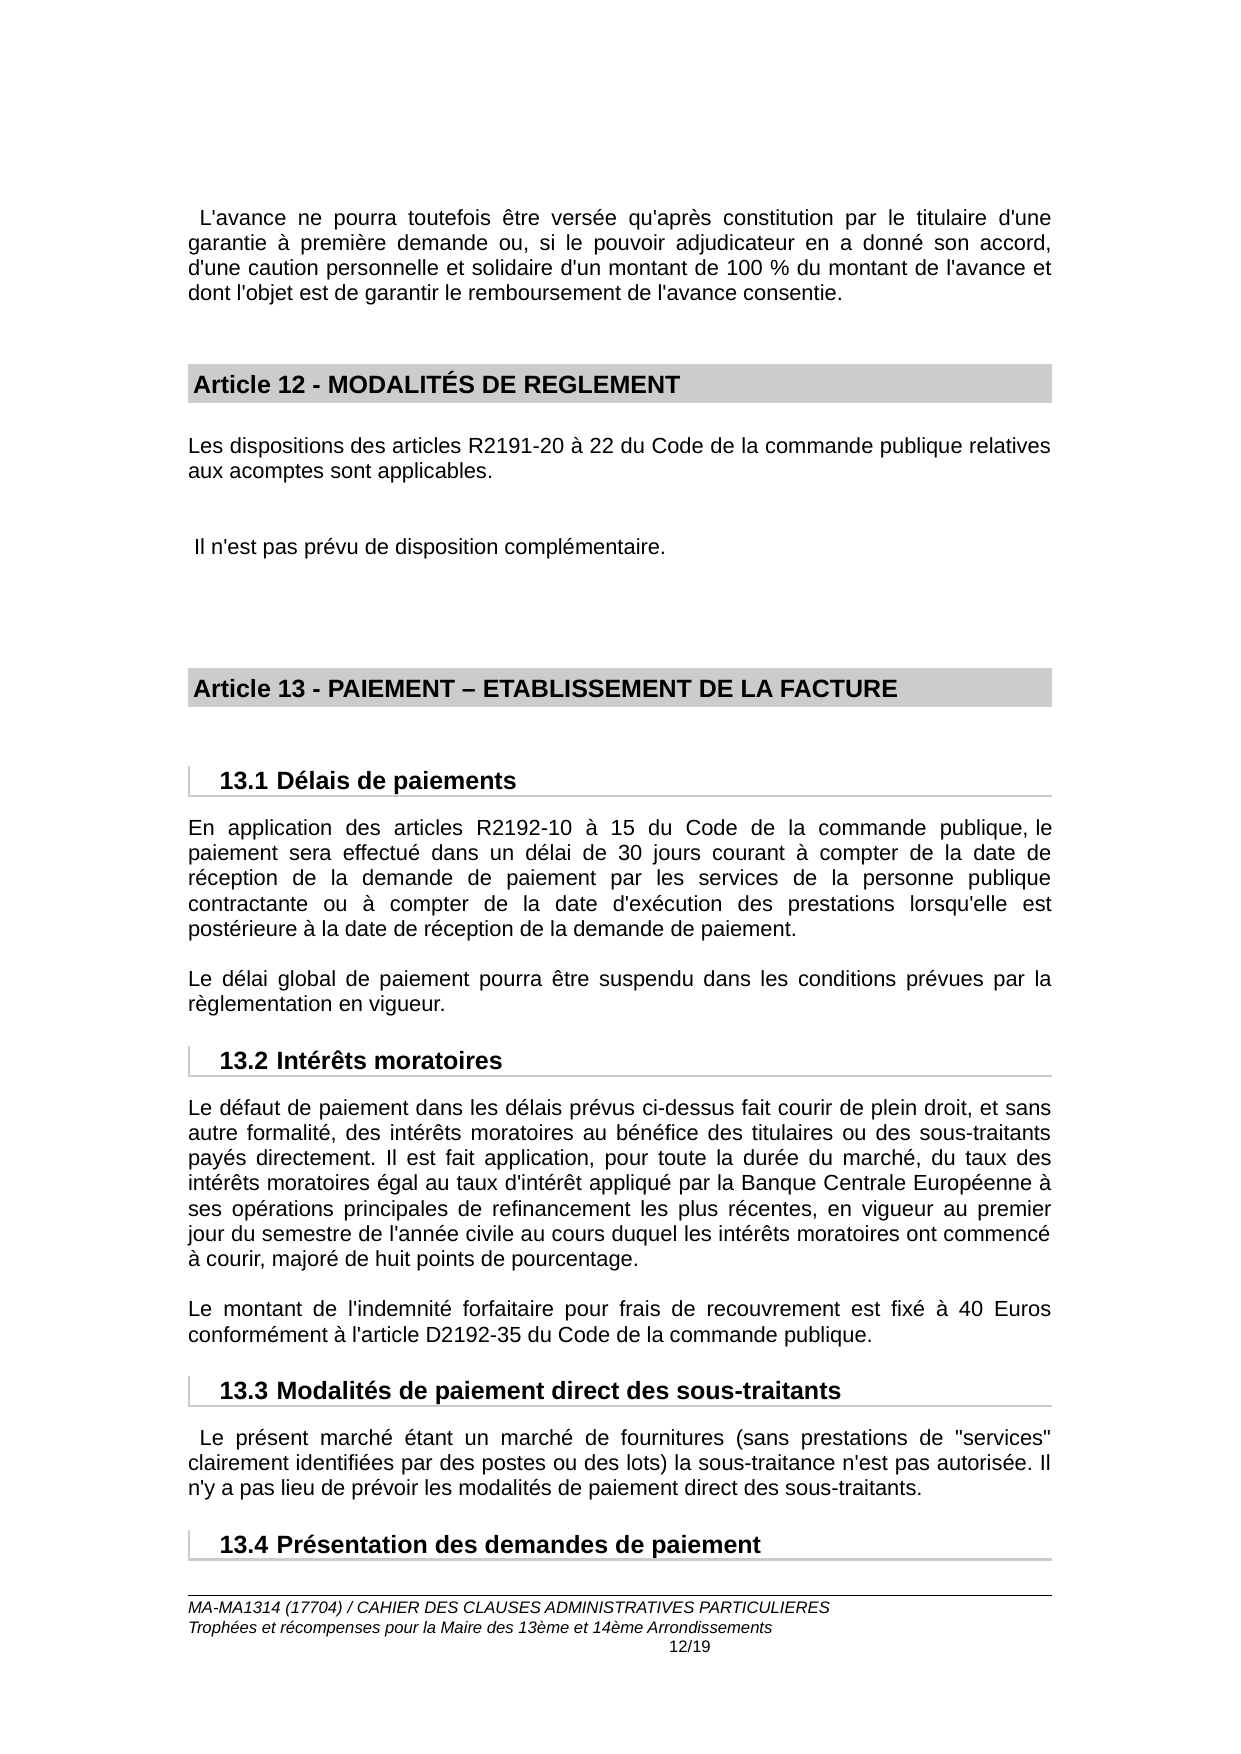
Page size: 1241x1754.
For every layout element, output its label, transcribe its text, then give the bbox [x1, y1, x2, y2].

subtitle Intérêts moratoires [190, 1046, 1052, 1075]
subtitle Modalités de paiement direct des sous-traitants [190, 1376, 1052, 1405]
text Le défaut de paiement dans les délais prévus ci-dessus fait courir de plein droit, et sans autre formalité, des intérêts moratoires au bénéfice des titulaires ou des sous-traitants payés directement. Il est fait application, pour toute la durée du marché, du taux des intérêts moratoires égal au taux d'intérêt appliqué par la Banque Centrale Européenne à ses opérations principales de refinancement les plus récentes, en vigueur au premier jour du semestre de l'année civile au cours duquel les intérêts moratoires ont commencé à courir, majoré de huit points de pourcentage. [188, 1094, 1052, 1271]
text Les dispositions des articles R2191-20 à 22 du Code de la commande publique relatives aux acomptes sont applicables. [188, 433, 1052, 483]
text L'avance ne pourra toutefois être versée qu'après constitution par le titulaire d'une garantie à première demande ou, si le pouvoir adjudicateur en a donné son accord, d'une caution personnelle et solidaire d'un montant de 100 % du montant de l'avance et dont l'objet est de garantir le remboursement de l'avance consentie. [188, 204, 1052, 305]
text Le délai global de paiement pourra être suspendu dans les conditions prévues par la règlementation en vigueur. [188, 966, 1052, 1017]
text Le montant de l'indemnité forfaitaire pour frais de recouvrement est fixé à 40 Euros conformément à l'article D2192-35 du Code de la commande publique. [188, 1296, 1052, 1347]
text Il n'est pas prévu de disposition complémentaire. [188, 534, 1052, 559]
subtitle MODALITÉS DE REGLEMENT [190, 367, 1050, 401]
subtitle Délais de paiements [190, 766, 1052, 795]
subtitle PAIEMENT – ETABLISSEMENT DE LA FACTURE [190, 671, 1050, 705]
text En application des articles R2192-10 à 15 du Code de la commande publique, le paiement sera effectué dans un délai de 30 jours courant à compter de la date de réception de la demande de paiement par les services de la personne publique contractante ou à compter de la date d'exécution des prestations lorsqu'elle est postérieure à la date de réception de la demande de paiement. [188, 815, 1052, 941]
text Le présent marché étant un marché de fournitures (sans prestations de "services" clairement identifiées par des postes ou des lots) la sous-traitance n'est pas autorisée. Il n'y a pas lieu de prévoir les modalités de paiement direct des sous-traitants. [188, 1425, 1052, 1500]
subtitle Présentation des demandes de paiement [190, 1530, 1052, 1558]
